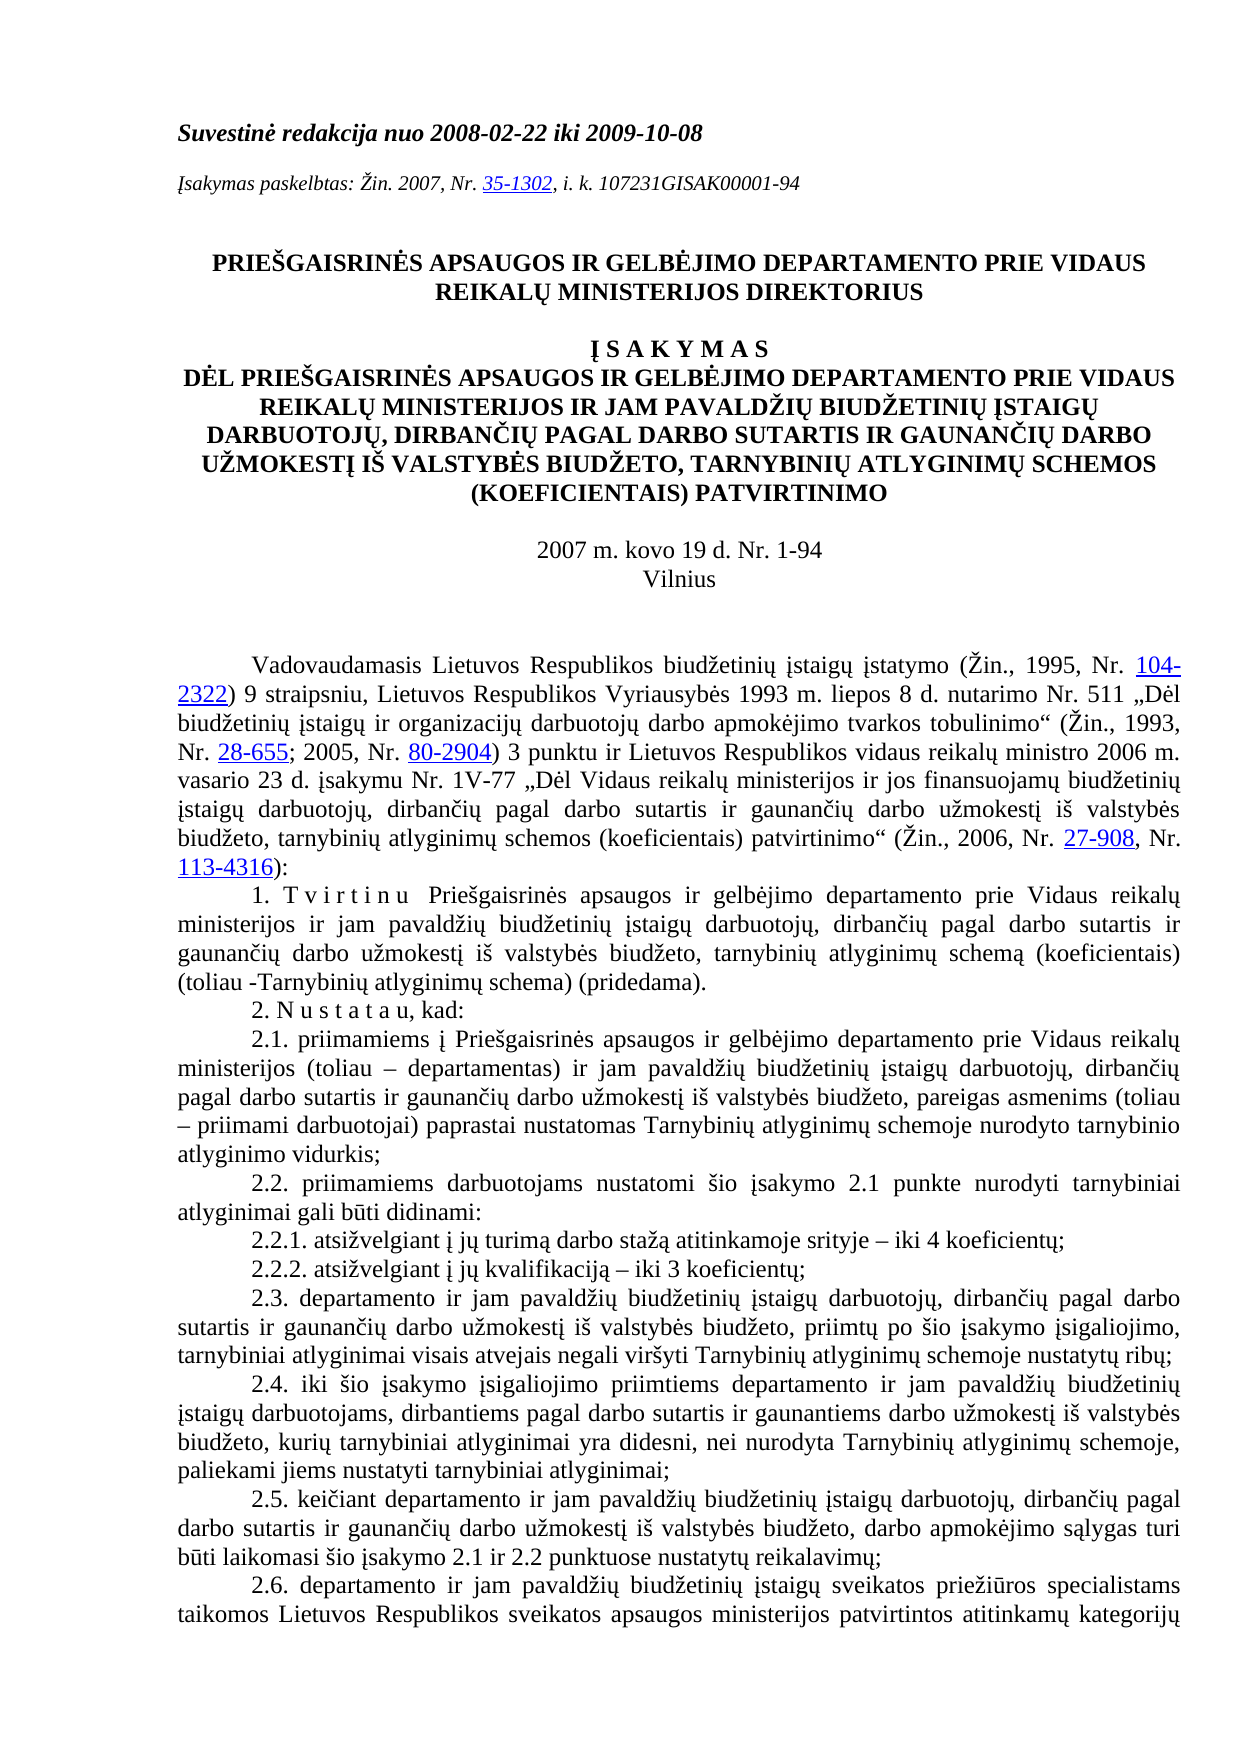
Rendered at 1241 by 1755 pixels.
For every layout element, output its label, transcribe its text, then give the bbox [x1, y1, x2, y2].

text Vilnius [177, 564, 1181, 593]
text 2007 m. kovo 19 d. Nr. 1-94 [177, 535, 1181, 564]
text 2.4. iki šio įsakymo įsigaliojimo priimtiems departamento ir jam pavaldžių biudžetinių įstaigų darbuotojams, dirbantiems pagal darbo sutartis ir gaunantiems darbo užmokestį iš valstybės biudžeto, kurių tarnybiniai atlyginimai yra didesni, nei nurodyta Tarnybinių atlyginimų schemoje, paliekami jiems nustatyti tarnybiniai atlyginimai; [177, 1369, 1181, 1484]
text Vadovaudamasis Lietuvos Respublikos biudžetinių įstaigų įstatymo (Žin., 1995, Nr. 104-2322) 9 straipsniu, Lietuvos Respublikos Vyriausybės 1993 m. liepos 8 d. nutarimo Nr. 511 „Dėl biudžetinių įstaigų ir organizacijų darbuotojų darbo apmokėjimo tvarkos tobulinimo“ (Žin., 1993, Nr. 28-655; 2005, Nr. 80-2904) 3 punktu ir Lietuvos Respublikos vidaus reikalų ministro 2006 m. vasario 23 d. įsakymu Nr. 1V-77 „Dėl Vidaus reikalų ministerijos ir jos finansuojamų biudžetinių įstaigų darbuotojų, dirbančių pagal darbo sutartis ir gaunančių darbo užmokestį iš valstybės biudžeto, tarnybinių atlyginimų schemos (koeficientais) patvirtinimo“ (Žin., 2006, Nr. 27-908, Nr. 113-4316): [177, 650, 1181, 880]
text 2.1. priimamiems į Priešgaisrinės apsaugos ir gelbėjimo departamento prie Vidaus reikalų ministerijos (toliau – departamentas) ir jam pavaldžių biudžetinių įstaigų darbuotojų, dirbančių pagal darbo sutartis ir gaunančių darbo užmokestį iš valstybės biudžeto, pareigas asmenims (toliau – priimami darbuotojai) paprastai nustatomas Tarnybinių atlyginimų schemoje nurodyto tarnybinio atlyginimo vidurkis; [177, 1024, 1181, 1168]
text 2.6. departamento ir jam pavaldžių biudžetinių įstaigų sveikatos priežiūros specialistams taikomos Lietuvos Respublikos sveikatos apsaugos ministerijos patvirtintos atitinkamų kategorijų [177, 1570, 1181, 1628]
text 2. Nustatau, kad: [177, 995, 1181, 1024]
text 1. Tvirtinu Priešgaisrinės apsaugos ir gelbėjimo departamento prie Vidaus reikalų ministerijos ir jam pavaldžių biudžetinių įstaigų darbuotojų, dirbančių pagal darbo sutartis ir gaunančių darbo užmokestį iš valstybės biudžeto, tarnybinių atlyginimų schemą (koeficientais) (toliau -Tarnybinių atlyginimų schema) (pridedama). [177, 880, 1181, 995]
text 2.5. keičiant departamento ir jam pavaldžių biudžetinių įstaigų darbuotojų, dirbančių pagal darbo sutartis ir gaunančių darbo užmokestį iš valstybės biudžeto, darbo apmokėjimo sąlygas turi būti laikomasi šio įsakymo 2.1 ir 2.2 punktuose nustatytų reikalavimų; [177, 1484, 1181, 1570]
text 2.2.1. atsižvelgiant į jų turimą darbo stažą atitinkamoje srityje – iki 4 koeficientų; [177, 1225, 1181, 1254]
text Įsakymas paskelbtas: Žin. 2007, Nr. 35-1302, i. k. 107231GISAK00001-94 [177, 171, 1181, 195]
text 2.3. departamento ir jam pavaldžių biudžetinių įstaigų darbuotojų, dirbančių pagal darbo sutartis ir gaunančių darbo užmokestį iš valstybės biudžeto, priimtų po šio įsakymo įsigaliojimo, tarnybiniai atlyginimai visais atvejais negali viršyti Tarnybinių atlyginimų schemoje nustatytų ribų; [177, 1283, 1181, 1369]
text Į S A K Y M A S [177, 334, 1181, 363]
text 2.2.2. atsižvelgiant į jų kvalifikaciją – iki 3 koeficientų; [177, 1254, 1181, 1283]
text DĖL PRIEŠGAISRINĖS APSAUGOS IR GELBĖJIMO DEPARTAMENTO PRIE VIDAUS REIKALŲ MINISTERIJOS IR JAM PAVALDŽIŲ BIUDŽETINIŲ ĮSTAIGŲ DARBUOTOJŲ, DIRBANČIŲ PAGAL DARBO SUTARTIS IR GAUNANČIŲ DARBO UŽMOKESTĮ IŠ VALSTYBĖS BIUDŽETO, TARNYBINIŲ ATLYGINIMŲ SCHEMOS (KOEFICIENTAIS) PATVIRTINIMO [177, 363, 1181, 507]
text Suvestinė redakcija nuo 2008-02-22 iki 2009-10-08 [177, 118, 1181, 147]
text 2.2. priimamiems darbuotojams nustatomi šio įsakymo 2.1 punkte nurodyti tarnybiniai atlyginimai gali būti didinami: [177, 1168, 1181, 1225]
text PRIEŠGAISRINĖS APSAUGOS IR GELBĖJIMO DEPARTAMENTO PRIE VIDAUS REIKALŲ MINISTERIJOS DIREKTORIUS [177, 248, 1181, 305]
